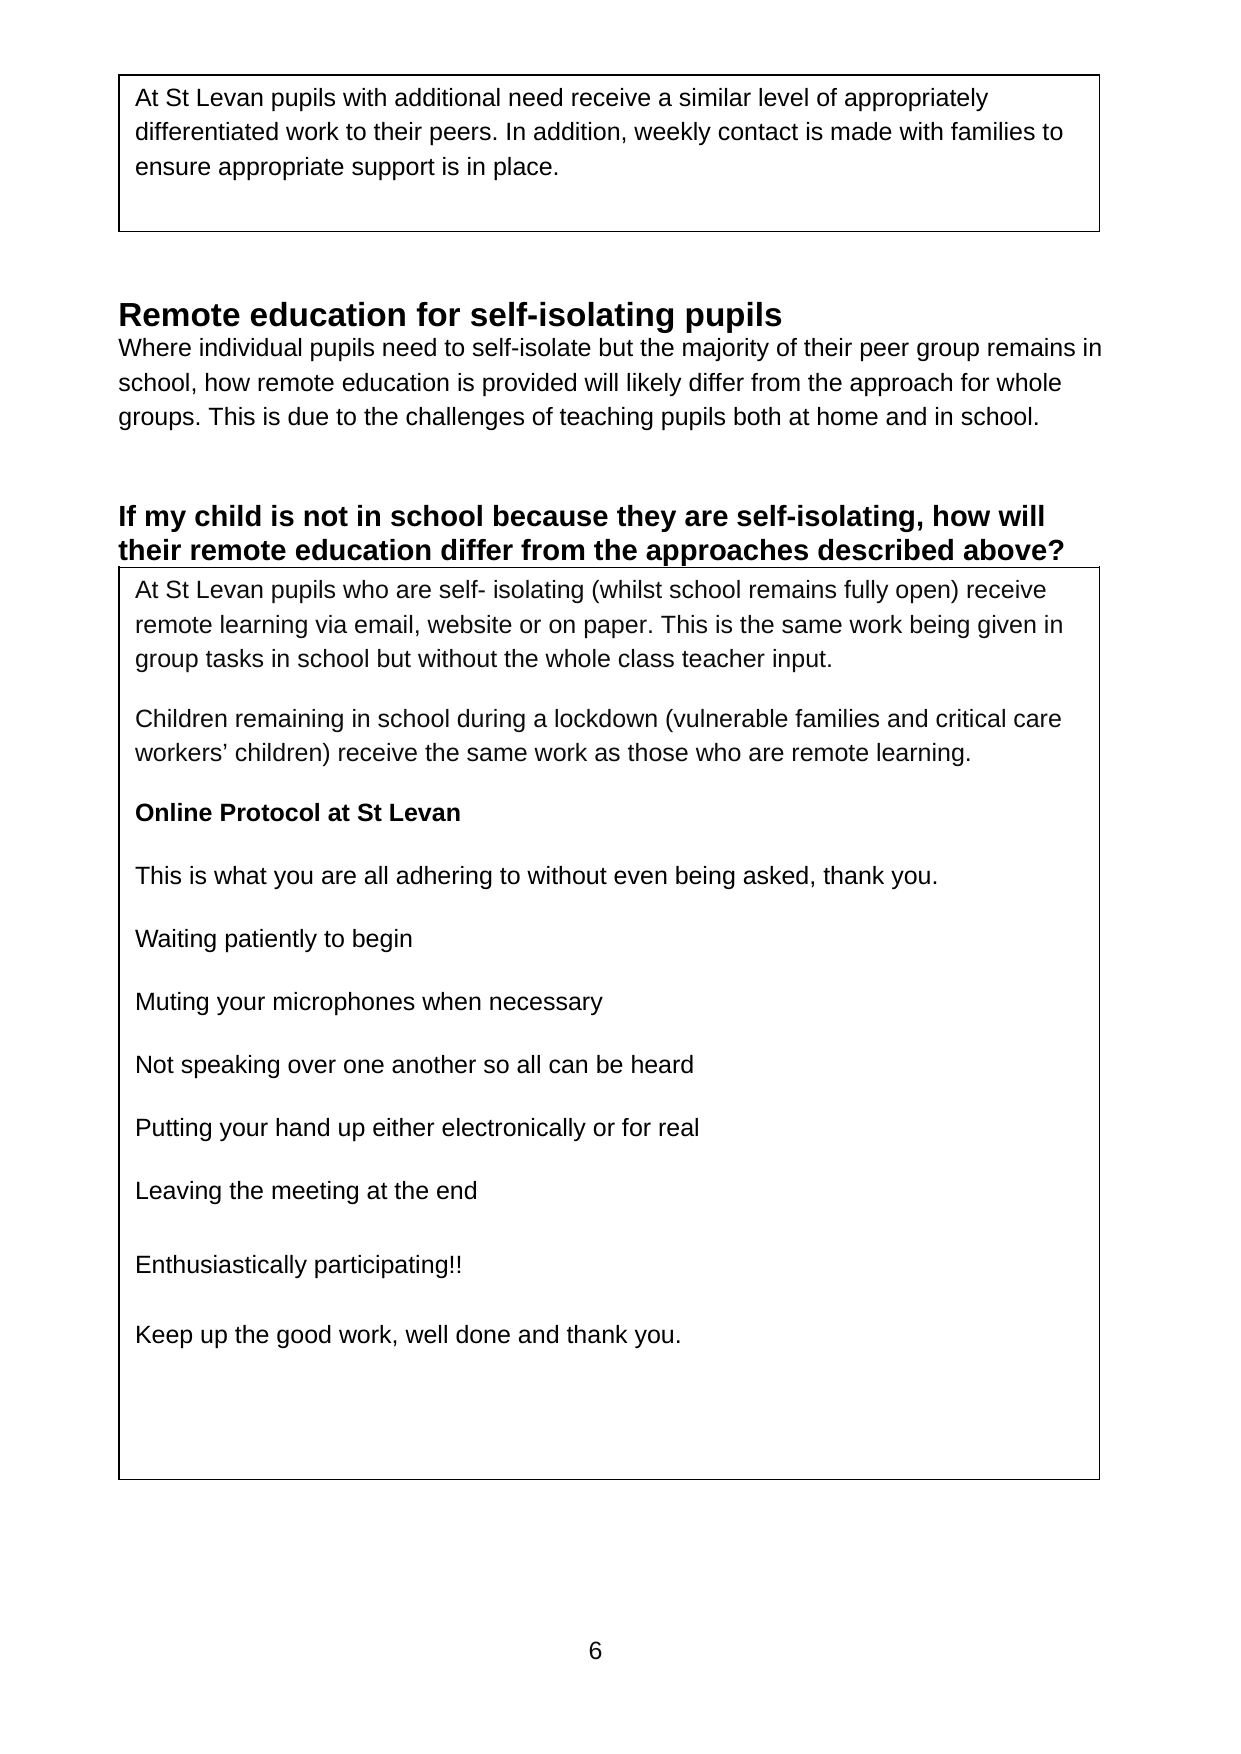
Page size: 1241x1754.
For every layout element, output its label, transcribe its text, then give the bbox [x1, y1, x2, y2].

text Leaving the meeting at the end [135, 1176, 1083, 1205]
text Enthusiastically participating!! [135, 1239, 1083, 1283]
text Putting your hand up either electronically or for real [135, 1113, 1083, 1142]
text Muting your microphones when necessary [135, 987, 1083, 1016]
text At St Levan pupils who are self- isolating (whilst school remains fully open) receive remote learning via email, website or on paper. This is the same work being given in group tasks in school but without the whole class teacher input. [135, 576, 1083, 673]
text Keep up the good work, well done and thank you. [135, 1320, 1083, 1349]
text Where individual pupils need to self-isolate but the majority of their peer group remains in school, how remote education is provided will likely differ from the approach for whole groups. This is due to the challenges of teaching pupils both at home and in school. [118, 333, 1107, 431]
subtitle Remote education for self-isolating pupils [118, 295, 1107, 333]
text This is what you are all adhering to without even being asked, thank you. [135, 861, 1083, 890]
text Online Protocol at St Levan [135, 798, 1083, 827]
text Waiting patiently to begin [135, 924, 1083, 953]
text Children remaining in school during a lockdown (vulnerable families and critical care workers’ children) receive the same work as those who are remote learning. [135, 704, 1083, 767]
subtitle If my child is not in school because they are self-isolating, how will their remote education differ from the approaches described above? [118, 499, 1107, 566]
text Not speaking over one another so all can be heard [135, 1050, 1083, 1079]
text At St Levan pupils with additional need receive a similar level of appropriately differentiated work to their peers. In addition, weekly contact is made with families to ensure appropriate support is in place. [135, 83, 1083, 181]
